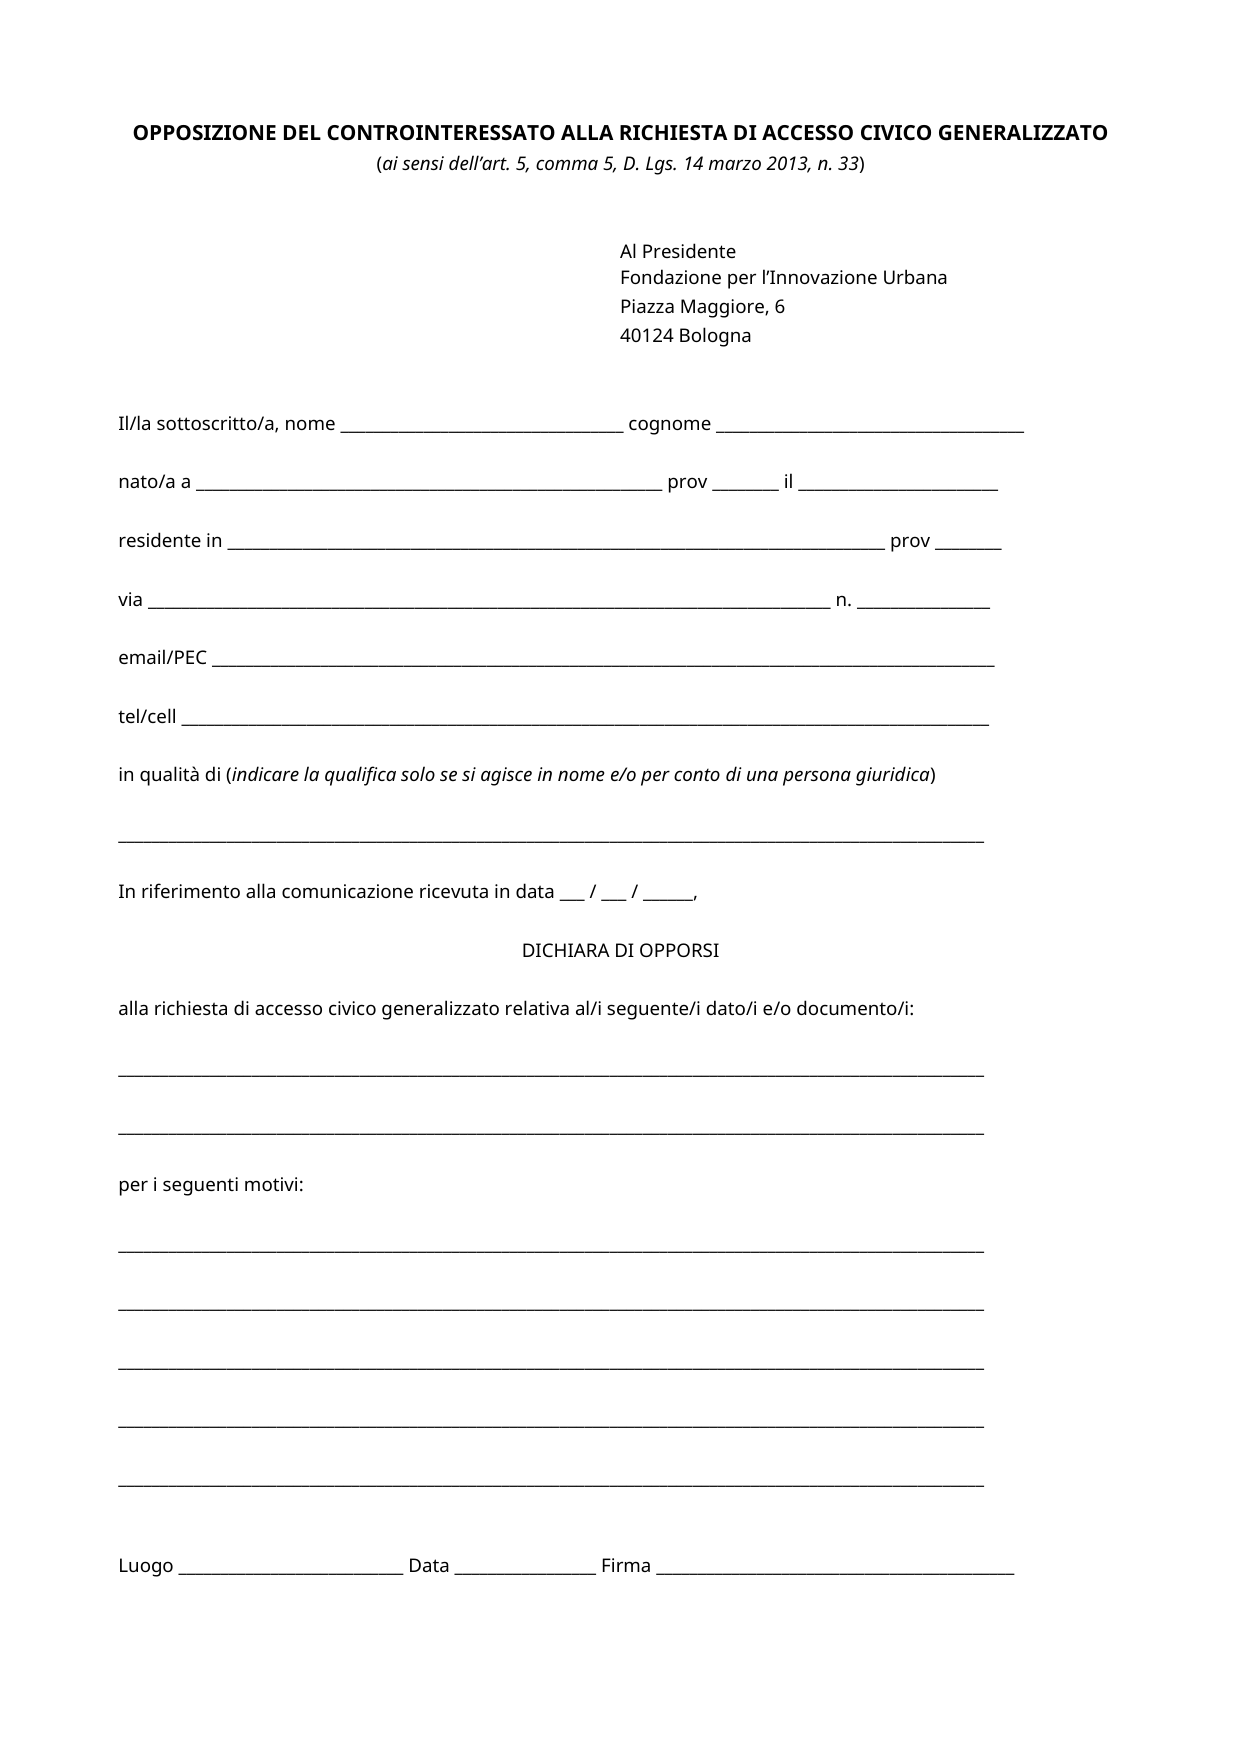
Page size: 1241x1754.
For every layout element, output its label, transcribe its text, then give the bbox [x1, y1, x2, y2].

text Luogo ___________________________ Data _________________ Firma ___________________________________________ [118, 1552, 1120, 1577]
text ________________________________________________________________________________________________________ [118, 1054, 1120, 1080]
text alla richiesta di accesso civico generalizzato relativa al/i seguente/i dato/i e/o documento/i: [118, 996, 1123, 1021]
text ________________________________________________________________________________________________________ [118, 1406, 1120, 1431]
text in qualità di (indicare la qualifica solo se si agisce in nome e/o per conto di una persona giuridica) [118, 762, 1120, 787]
text ________________________________________________________________________________________________________ [118, 820, 1120, 846]
text OPPOSIZIONE DEL CONTROINTERESSATO ALLA RICHIESTA DI ACCESSO CIVICO GENERALIZZATO [118, 118, 1123, 146]
text email/PEC ______________________________________________________________________________________________ [118, 644, 1120, 670]
text In riferimento alla comunicazione ricevuta in data ___ / ___ / ______, [118, 879, 1123, 904]
text Fondazione per l’Innovazione Urbana [620, 264, 1123, 289]
text ________________________________________________________________________________________________________ [118, 1288, 1120, 1314]
text Piazza Maggiore, 6 [620, 293, 1123, 319]
text Il/la sottoscritto/a, nome __________________________________ cognome _____________________________________ [118, 410, 1120, 436]
text Al Presidente [620, 238, 1123, 264]
text ________________________________________________________________________________________________________ [118, 1464, 1120, 1489]
text ________________________________________________________________________________________________________ [118, 1230, 1120, 1255]
text tel/cell _________________________________________________________________________________________________ [118, 703, 1120, 728]
text DICHIARA DI OPPORSI [118, 937, 1123, 963]
text ________________________________________________________________________________________________________ [118, 1113, 1120, 1138]
text via __________________________________________________________________________________ n. ________________ [118, 586, 1120, 611]
text ________________________________________________________________________________________________________ [118, 1347, 1120, 1372]
text 40124 Bologna [620, 322, 1123, 348]
text residente in _______________________________________________________________________________ prov ________ [118, 527, 1120, 553]
text nato/a a ________________________________________________________ prov ________ il ________________________ [118, 469, 1120, 494]
text per i seguenti motivi: [118, 1171, 1123, 1197]
text (ai sensi dell’art. 5, comma 5, D. Lgs. 14 marzo 2013, n. 33) [118, 151, 1123, 176]
